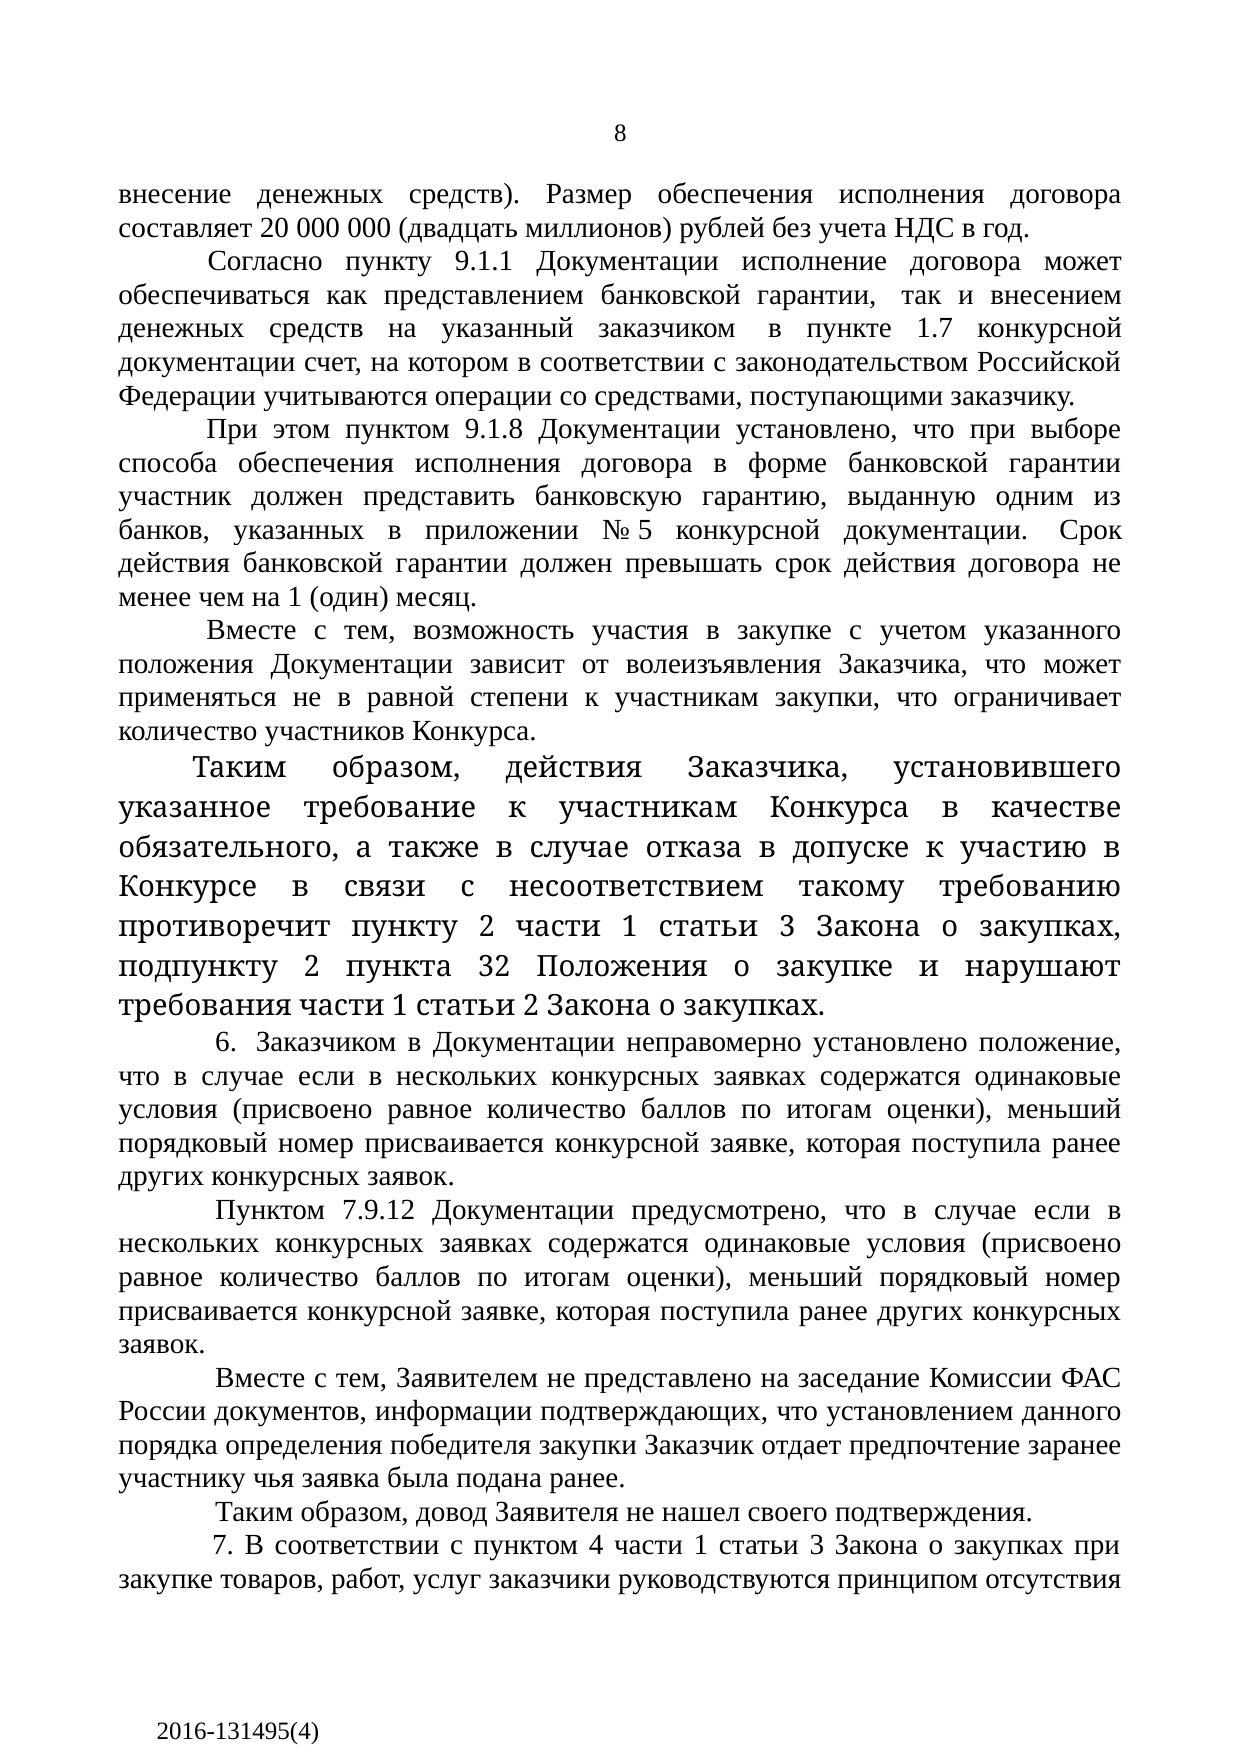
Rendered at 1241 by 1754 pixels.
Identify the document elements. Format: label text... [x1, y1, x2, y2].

text Согласно пункту 9.1.1 Документации исполнение договора может обеспечиваться как представлением банковской гарантии, так и внесением денежных средств на указанный заказчиком в пункте 1.7 конкурсной документации счет, на котором в соответствии с законодательством Российской Федерации учитываются операции со средствами, поступающими заказчику. [118, 243, 1122, 411]
text Таким образом, довод Заявителя не нашел своего подтверждения. [118, 1494, 1122, 1527]
text Пунктом 7.9.12 Документации предусмотрено, что в случае если в нескольких конкурсных заявках содержатся одинаковые условия (присвоено равное количество баллов по итогам оценки), меньший порядковый номер присваивается конкурсной заявке, которая поступила ранее других конкурсных заявок. [118, 1192, 1122, 1360]
text Таким образом, действия Заказчика, установившего указанное требование к участникам Конкурса в качестве обязательного, а также в случае отказа в допуске к участию в Конкурсе в связи с несоответствием такому требованию противоречит пункту 2 части 1 статьи 3 Закона о закупках, подпункту 2 пункта 32 Положения о закупке и нарушают требования части 1 статьи 2 Закона о закупках. [118, 747, 1122, 1024]
list Заказчиком в Документации неправомерно установлено положение, что в случае если в нескольких конкурсных заявках содержатся одинаковые условия (присвоено равное количество баллов по итогам оценки), меньший порядковый номер присваивается конкурсной заявке, которая поступила ранее других конкурсных заявок. [118, 1024, 1122, 1192]
text Вместе с тем, возможность участия в закупке с учетом указанного положения Документации зависит от волеизъявления Заказчика, что может применяться не в равной степени к участникам закупки, что ограничивает количество участников Конкурса. [118, 612, 1122, 747]
text Вместе с тем, Заявителем не представлено на заседание Комиссии ФАС России документов, информации подтверждающих, что установлением данного порядка определения победителя закупки Заказчик отдает предпочтение заранее участнику чья заявка была подана ранее. [118, 1360, 1122, 1494]
text внесение денежных средств). Размер обеспечения исполнения договора составляет 20 000 000 (двадцать миллионов) рублей без учета НДС в год. [118, 176, 1122, 243]
text При этом пунктом 9.1.8 Документации установлено, что при выборе способа обеспечения исполнения договора в форме банковской гарантии участник должен представить банковскую гарантию, выданную одним из банков, указанных в приложении № 5 конкурсной документации. Срок действия банковской гарантии должен превышать срок действия договора не менее чем на 1 (один) месяц. [118, 411, 1122, 612]
text 7. В соответствии с пунктом 4 части 1 статьи 3 Закона о закупках при закупке товаров, работ, услуг заказчики руководствуются принципом отсутствия [118, 1527, 1122, 1594]
